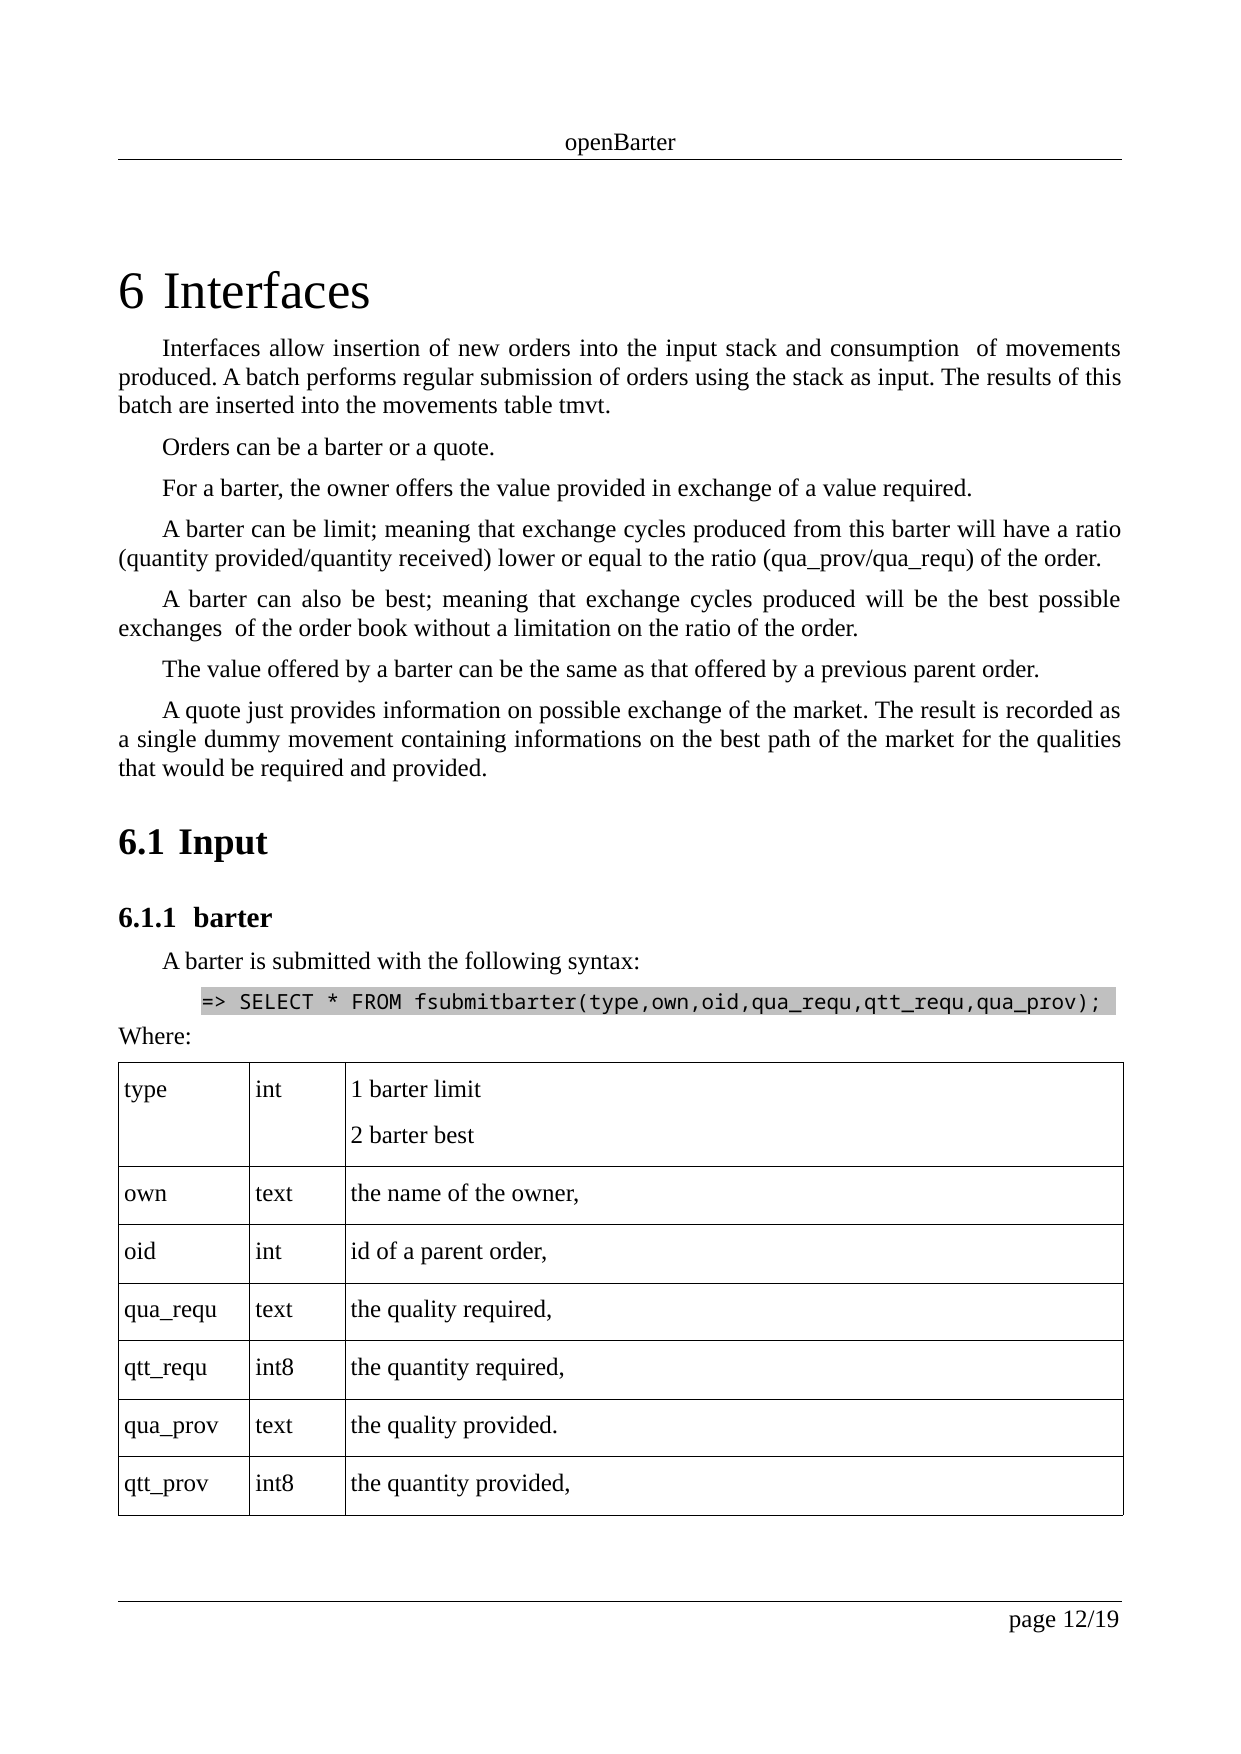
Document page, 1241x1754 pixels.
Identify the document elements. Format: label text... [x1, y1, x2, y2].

table_cell int8 [250, 1457, 345, 1514]
text A barter is submitted with the following syntax: [118, 946, 1122, 974]
table_cell text [250, 1284, 345, 1340]
subtitle Input [118, 819, 1122, 862]
table_cell the quality required, [346, 1284, 1123, 1340]
table_cell the name of the owner, [346, 1167, 1123, 1224]
text For a barter, the owner offers the value provided in exchange of a value required. [118, 473, 1122, 502]
table_cell text [250, 1167, 345, 1224]
table_cell int [250, 1225, 345, 1282]
table_cell int8 [250, 1341, 345, 1398]
table_cell qua_requ [119, 1284, 249, 1340]
text Where: [118, 1021, 1122, 1050]
text The value offered by a barter can be the same as that offered by a previous parent order. [118, 654, 1122, 683]
text => SELECT * FROM fsubmitbarter(type,own,oid,qua_requ,qtt_requ,qua_prov); [201, 987, 1116, 1015]
table_header type [119, 1063, 249, 1166]
table_cell oid [119, 1225, 249, 1282]
table_cell text [250, 1400, 345, 1456]
table_cell own [119, 1167, 249, 1224]
table_cell the quantity required, [346, 1341, 1123, 1398]
table_cell id of a parent order, [346, 1225, 1123, 1282]
text A barter can also be best; meaning that exchange cycles produced will be the best possible exchanges of the order book without a limitation on the ratio of the order. [118, 584, 1122, 642]
text A barter can be limit; meaning that exchange cycles produced from this barter will have a ratio (quantity provided/quantity received) lower or equal to the ratio (qua_prov/qua_requ) of the order. [118, 514, 1122, 572]
table_cell the quantity provided, [346, 1457, 1123, 1514]
table_header int [250, 1063, 345, 1166]
text Orders can be a barter or a quote. [118, 432, 1122, 460]
table_cell qtt_prov [119, 1457, 249, 1514]
table_header 1 barter limit 2 barter best [346, 1063, 1123, 1166]
table_cell qtt_requ [119, 1341, 249, 1398]
table_cell the quality provided. [346, 1400, 1123, 1456]
text A quote just provides information on possible exchange of the market. The result is recorded as a single dummy movement containing informations on the best path of the market for the qualities that would be required and provided. [118, 695, 1122, 782]
subtitle barter [118, 900, 1122, 933]
table_cell qua_prov [119, 1400, 249, 1456]
subtitle Interfaces [118, 260, 1122, 320]
text Interfaces allow insertion of new orders into the input stack and consumption of movements produced. A batch performs regular submission of orders using the stack as input. The results of this batch are inserted into the movements table tmvt. [118, 333, 1122, 419]
